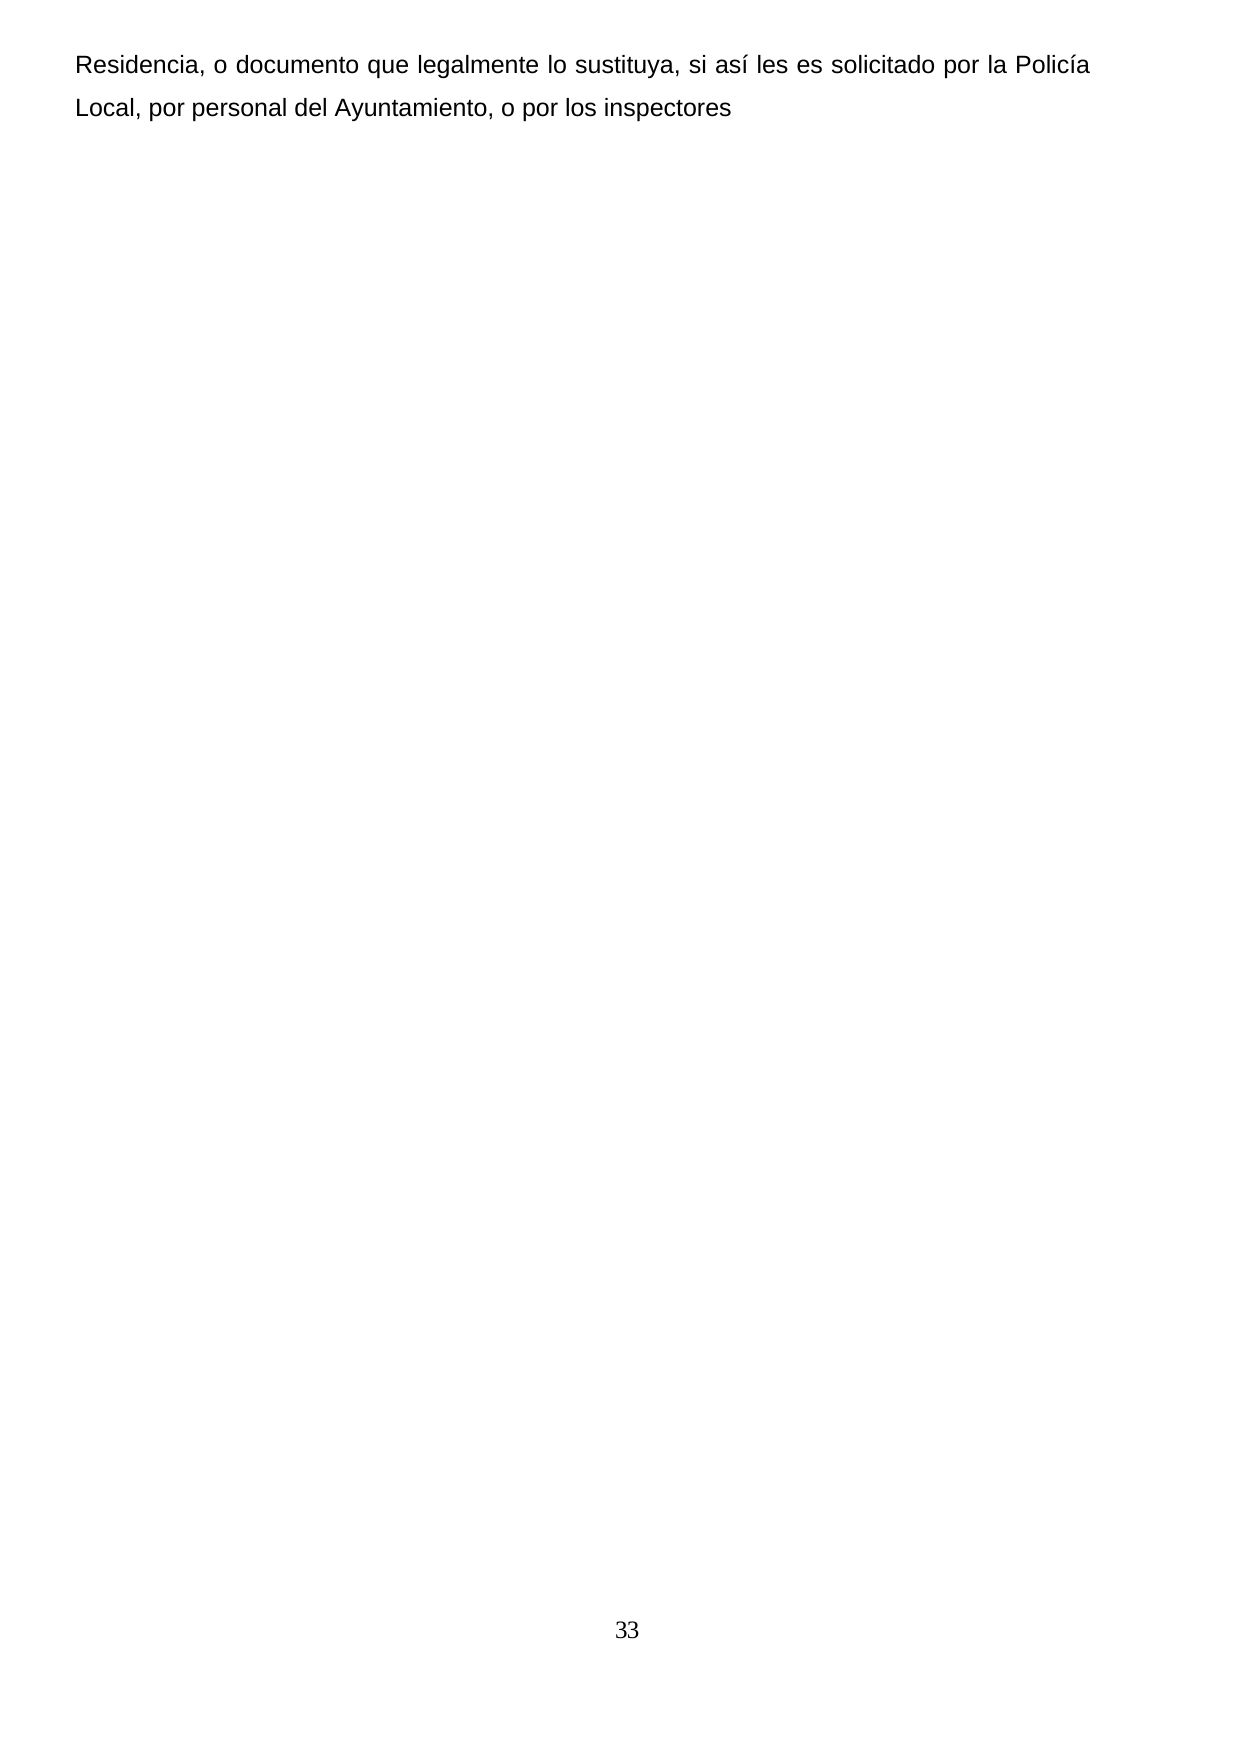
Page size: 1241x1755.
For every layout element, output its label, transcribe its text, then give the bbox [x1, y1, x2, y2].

list Residencia, o documento que legalmente lo sustituya, si así les es solicitado por la Policía Local, por personal del Ayuntamiento, o por los inspectores [75, 50, 1093, 122]
